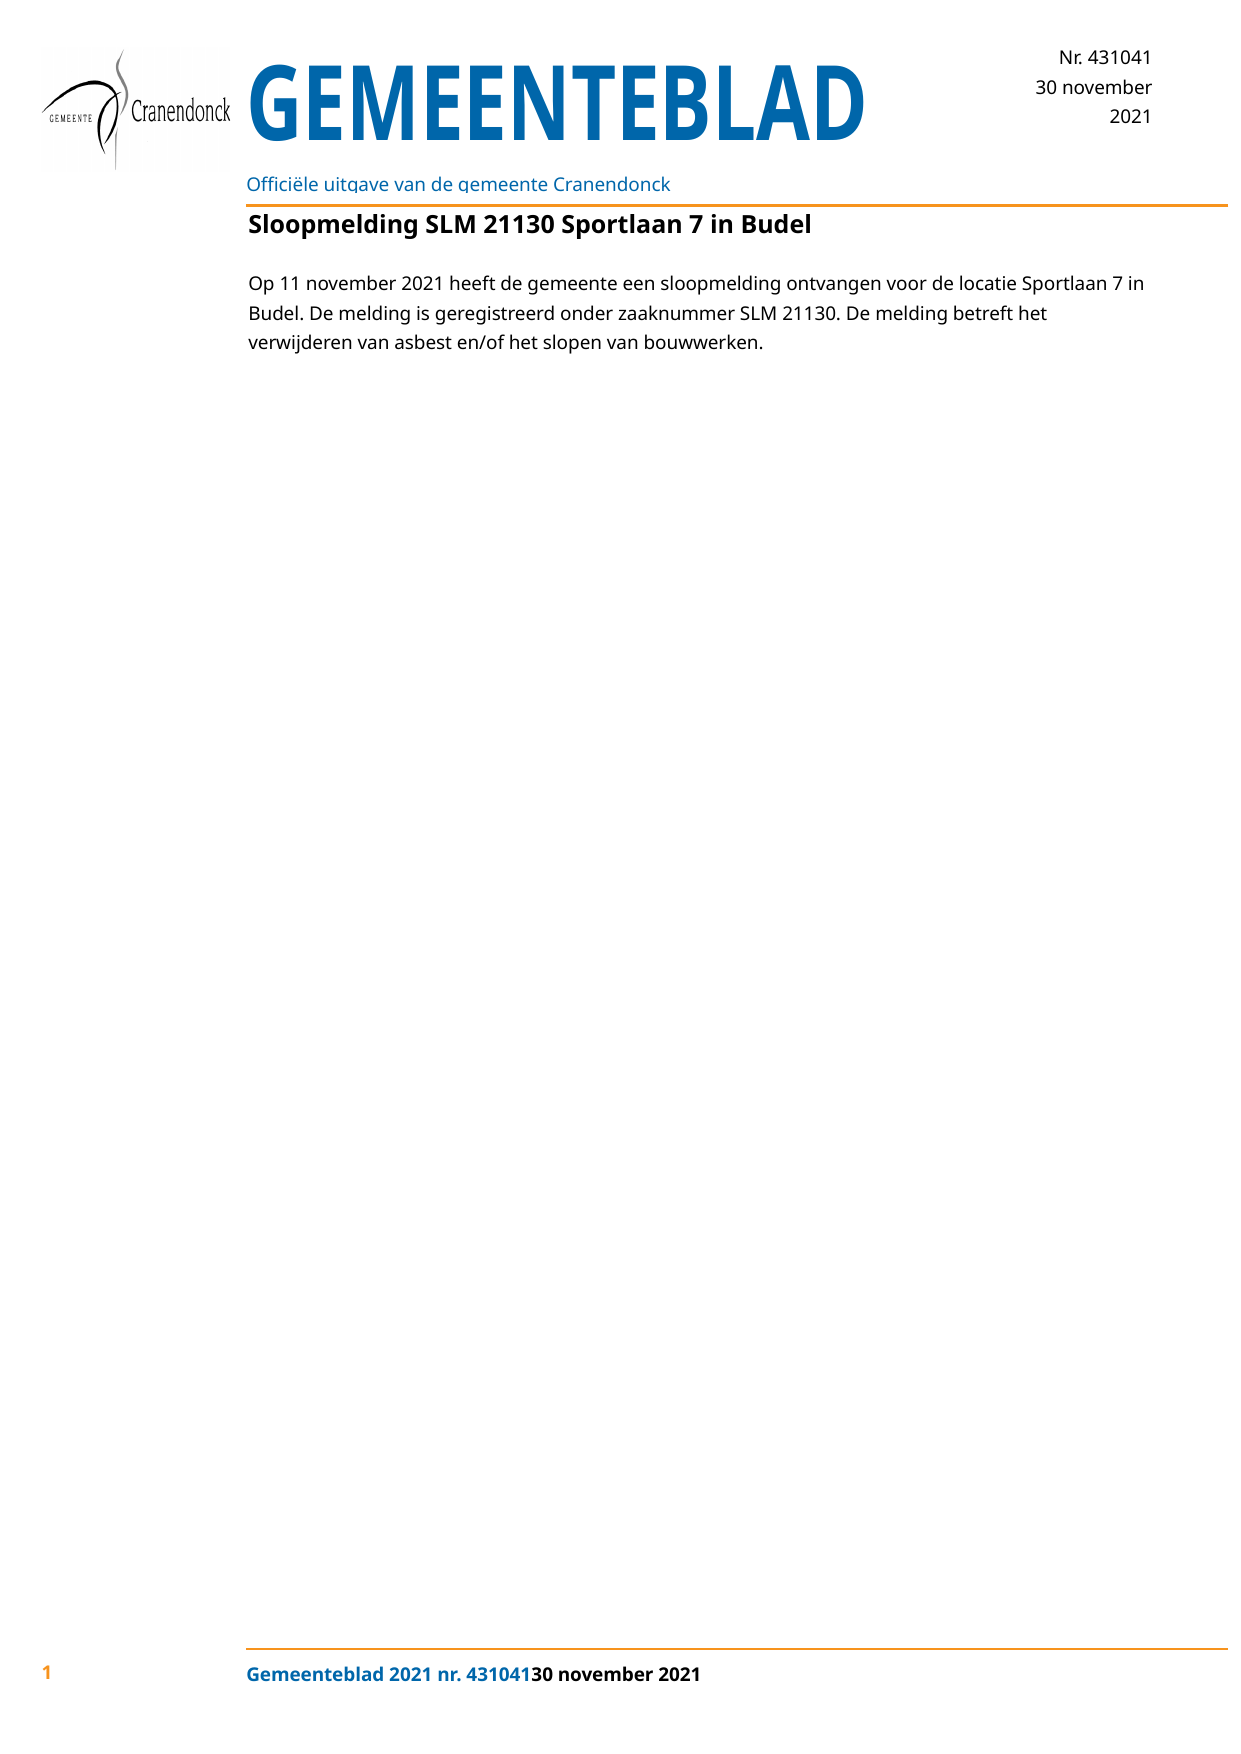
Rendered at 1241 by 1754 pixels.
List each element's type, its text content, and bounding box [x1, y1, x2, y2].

text Op 11 november 2021 heeft de gemeente een sloopmelding ontvangen voor de locatie Sportlaan 7 in Budel. De melding is geregistreerd onder zaaknummer SLM 21130. De melding betreft het verwijderen van asbest en/of het slopen van bouwwerken. [248, 270, 1152, 355]
text Sloopmelding SLM 21130 Sportlaan 7 in Budel [248, 207, 1152, 241]
picture [41, 47, 231, 172]
